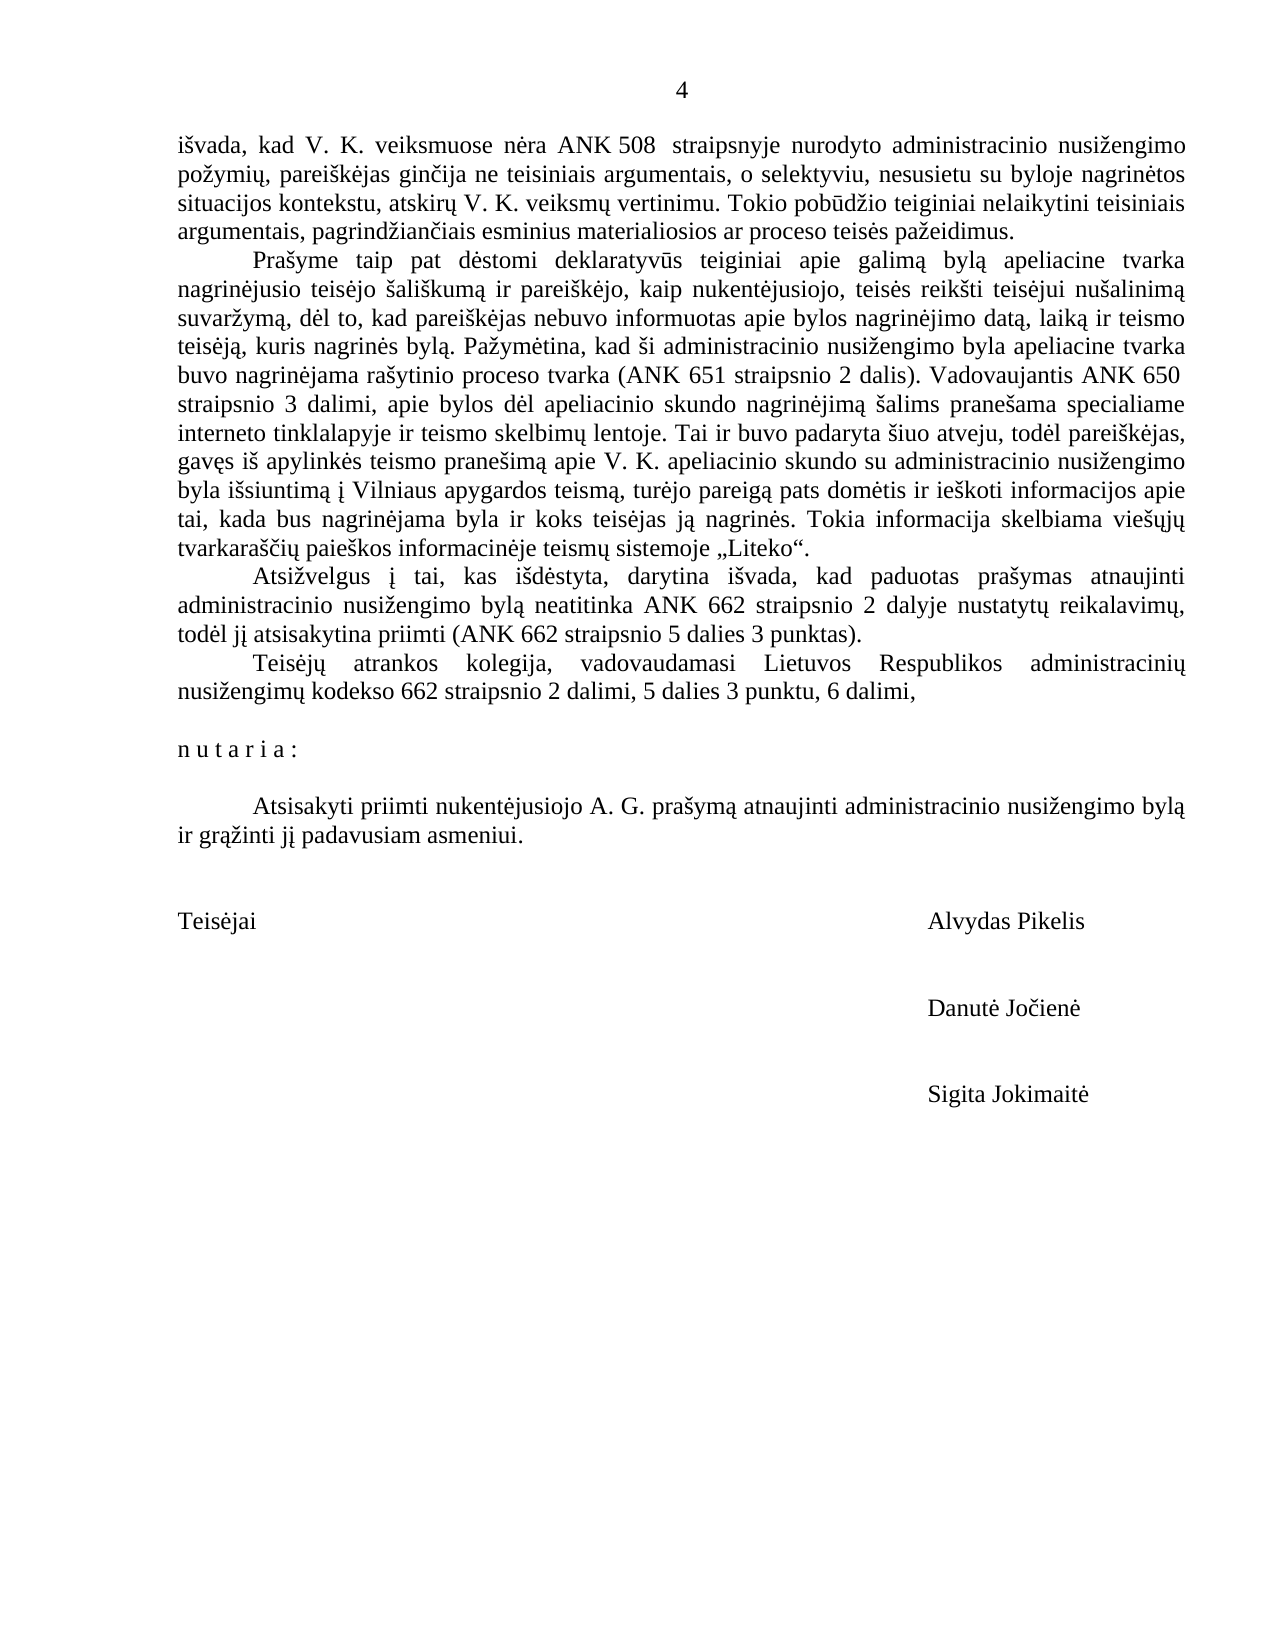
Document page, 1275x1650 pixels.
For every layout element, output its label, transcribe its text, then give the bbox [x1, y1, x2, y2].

text Teisėjų atrankos kolegija, vadovaudamasi Lietuvos Respublikos administracinių nusižengimų kodekso 662 straipsnio 2 dalimi, 5 dalies 3 punktu, 6 dalimi, [177, 648, 1186, 705]
text Danutė Jočienė [177, 993, 1186, 1021]
text išvada, kad V. K. veiksmuose nėra ANK 508 straipsnyje nurodyto administracinio nusižengimo požymių, pareiškėjas ginčija ne teisiniais argumentais, o selektyviu, nesusietu su byloje nagrinėtos situacijos kontekstu, atskirų V. K. veiksmų vertinimu. Tokio pobūdžio teiginiai nelaikytini teisiniais argumentais, pagrindžiančiais esminius materialiosios ar proceso teisės pažeidimus. [177, 130, 1186, 245]
text Atsisakyti priimti nukentėjusiojo A. G. prašymą atnaujinti administracinio nusižengimo bylą ir grąžinti jį padavusiam asmeniui. [177, 791, 1186, 849]
text Prašyme taip pat dėstomi deklaratyvūs teiginiai apie galimą bylą apeliacine tvarka nagrinėjusio teisėjo šališkumą ir pareiškėjo, kaip nukentėjusiojo, teisės reikšti teisėjui nušalinimą suvaržymą, dėl to, kad pareiškėjas nebuvo informuotas apie bylos nagrinėjimo datą, laiką ir teismo teisėją, kuris nagrinės bylą. Pažymėtina, kad ši administracinio nusižengimo byla apeliacine tvarka buvo nagrinėjama rašytinio proceso tvarka (ANK 651 straipsnio 2 dalis). Vadovaujantis ANK 650 straipsnio 3 dalimi, apie bylos dėl apeliacinio skundo nagrinėjimą šalims pranešama specialiame interneto tinklalapyje ir teismo skelbimų lentoje. Tai ir buvo padaryta šiuo atveju, todėl pareiškėjas, gavęs iš apylinkės teismo pranešimą apie V. K. apeliacinio skundo su administracinio nusižengimo byla išsiuntimą į Vilniaus apygardos teismą, turėjo pareigą pats domėtis ir ieškoti informacijos apie tai, kada bus nagrinėjama byla ir koks teisėjas ją nagrinės. Tokia informacija skelbiama viešųjų tvarkaraščių paieškos informacinėje teismų sistemoje „Liteko“. [177, 245, 1186, 561]
text Teisėjai Alvydas Pikelis [177, 906, 1186, 935]
text Sigita Jokimaitė [177, 1079, 1186, 1108]
text n u t a r i a : [177, 734, 1186, 763]
text Atsižvelgus į tai, kas išdėstyta, darytina išvada, kad paduotas prašymas atnaujinti administracinio nusižengimo bylą neatitinka ANK 662 straipsnio 2 dalyje nustatytų reikalavimų, todėl jį atsisakytina priimti (ANK 662 straipsnio 5 dalies 3 punktas). [177, 561, 1186, 648]
